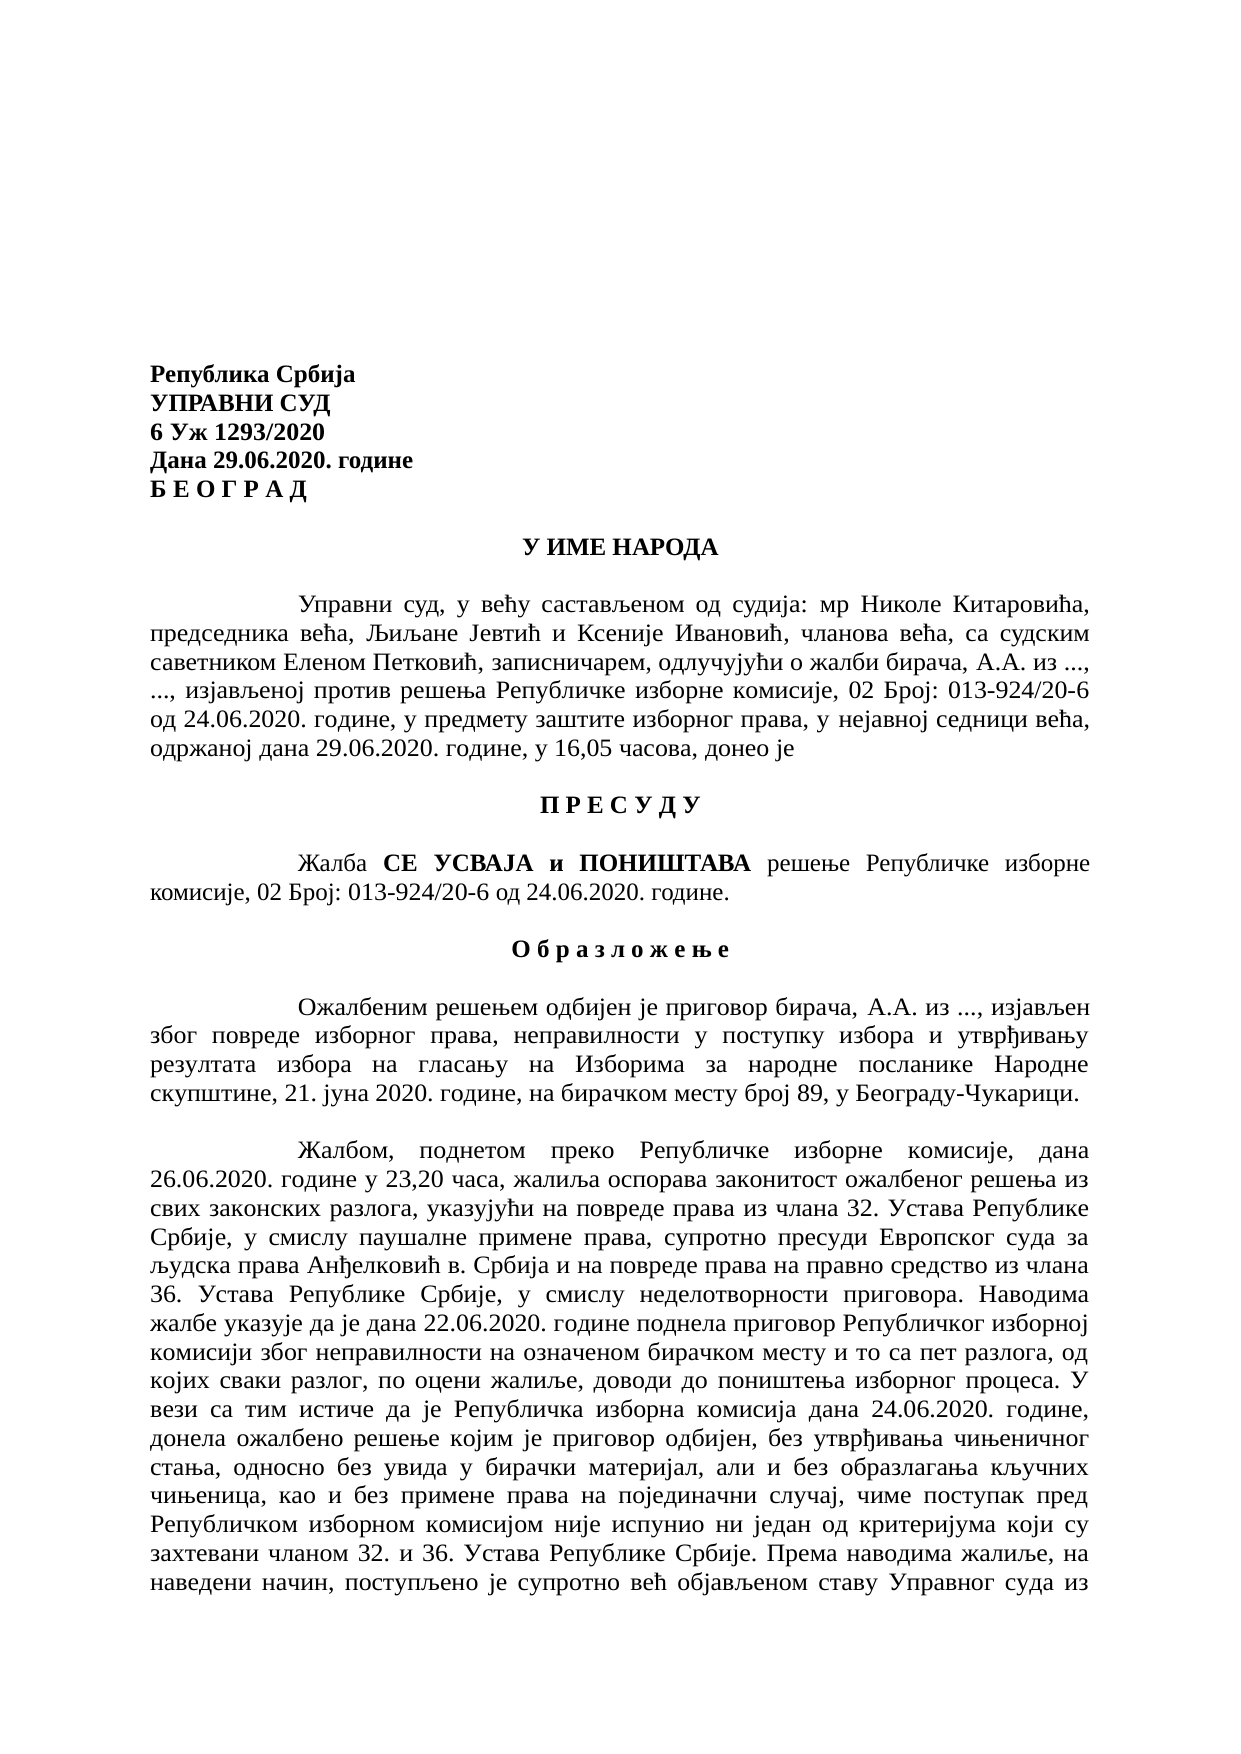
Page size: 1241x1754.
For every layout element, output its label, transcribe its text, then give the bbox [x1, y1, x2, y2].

text Управни суд, у већу састављеном од судија: мр Николе Китаровића, председника већа, Љиљане Јевтић и Ксеније Ивановић, чланова већа, са судским саветником Еленом Петковић, записничарем, одлучујући о жалби бирача, А.А. из ..., ..., изјављеној против решења Републичке изборне комисије, 02 Број: 013-924/20-6 од 24.06.2020. године, у предмету заштите изборног права, у нејавној седници већа, одржаној дана 29.06.2020. године, у 16,05 часова, донео је [150, 589, 1090, 762]
text Република Србија [150, 148, 1090, 388]
text УПРАВНИ СУД [150, 388, 1090, 417]
text Б Е О Г Р А Д [150, 474, 1090, 503]
text О б р а з л о ж е њ е [150, 934, 1090, 963]
text У ИМЕ НАРОДА [150, 532, 1090, 560]
text Жалба СЕ УСВАЈА и ПОНИШТАВА решење Републичке изборне комисије, 02 Број: 013-924/20-6 од 24.06.2020. године. [150, 848, 1090, 905]
text 6 Уж 1293/2020 [150, 417, 1090, 445]
text Жалбом, поднетом преко Републичке изборне комисије, дана 26.06.2020. године у 23,20 часа, жалиља оспорава законитост ожалбеног решења из свих законских разлога, указујући на повреде права из члана 32. Устава Републике Србије, у смислу паушалне примене права, супротно пресуди Европског суда за људска права Анђелковић в. Србија и на повреде права на правно средство из члана 36. Устава Републике Србије, у смислу неделотворности приговора. Наводима жалбе указује да је дана 22.06.2020. године поднела приговор Републичког изборној комисији због неправилности на означеном бирачком месту и то са пет разлога, од којих сваки разлог, по оцени жалиље, доводи до поништења изборног процеса. У вези са тим истиче да је Републичка изборна комисија дана 24.06.2020. године, донела ожалбено решење којим је приговор одбијен, без утврђивања чињеничног стања, односно без увида у бирачки материјал, али и без образлагања кључних чињеница, као и без примене права на појединачни случај, чиме поступак пред Републичком изборном комисијом није испунио ни један од критеријума који су захтевани чланом 32. и 36. Устава Републике Србије. Према наводима жалиље, на наведени начин, поступљено је супротно већ објављеном ставу Управног суда из [150, 1135, 1090, 1595]
text Ожалбеним решењем одбијен је приговор бирача, А.А. из ..., изјављен због повреде изборног права, неправилности у поступку избора и утврђивању резултата избора на гласању на Изборима за народне посланике Народне скупштине, 21. јуна 2020. године, на бирачком месту број 89, у Београду-Чукарици. [150, 992, 1090, 1107]
text П Р Е С У Д У [150, 790, 1090, 819]
text Дана 29.06.2020. године [150, 445, 1090, 474]
